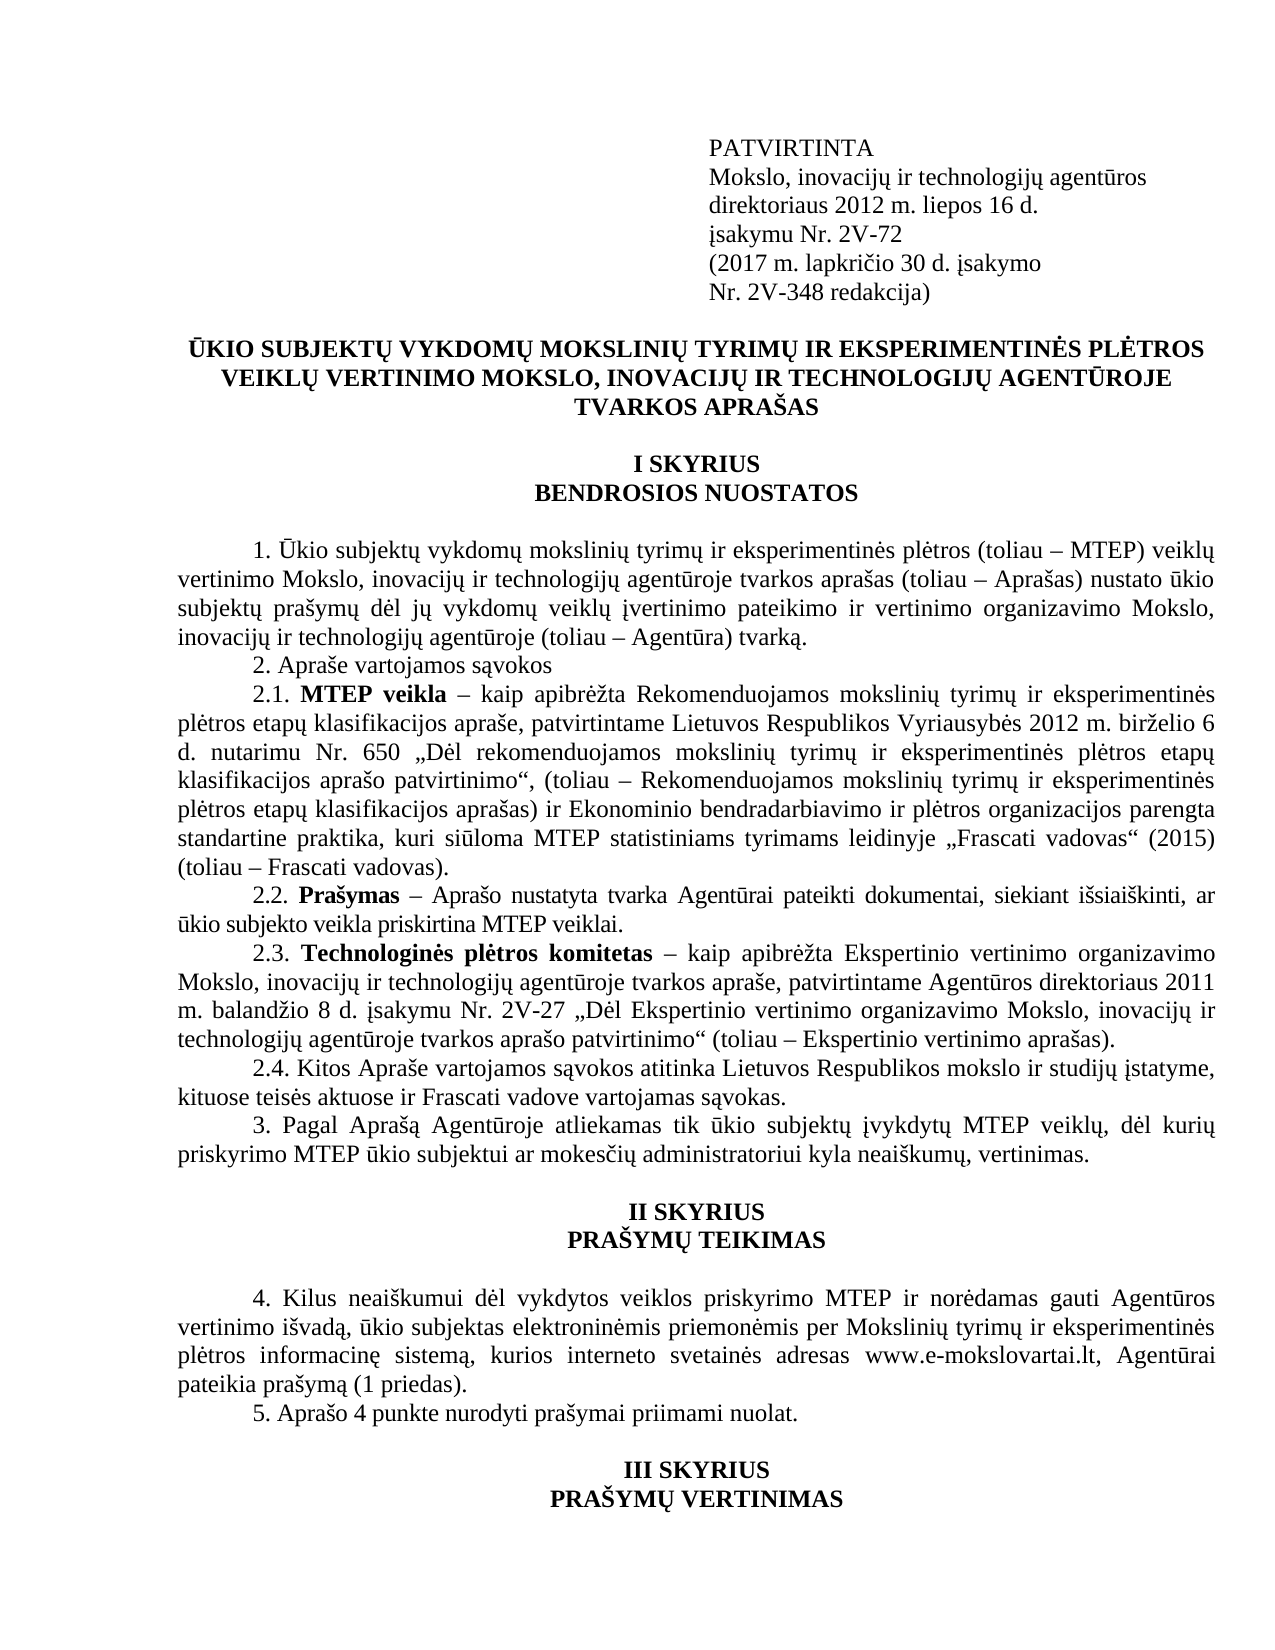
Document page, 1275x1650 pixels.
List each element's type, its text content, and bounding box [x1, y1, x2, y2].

text 2. Apraše vartojamos sąvokos [177, 650, 1216, 679]
text 5. Aprašo 4 punkte nurodyti prašymai priimami nuolat. [177, 1398, 1216, 1427]
text įsakymu Nr. 2V-72 [709, 219, 1216, 248]
text 2.2. Prašymas – Aprašo nustatyta tvarka Agentūrai pateikti dokumentai, siekiant išsiaiškinti, ar ūkio subjekto veikla priskirtina MTEP veiklai. [177, 880, 1216, 938]
text 3. Pagal Aprašą Agentūroje atliekamas tik ūkio subjektų įvykdytų MTEP veiklų, dėl kurių priskyrimo MTEP ūkio subjektui ar mokesčių administratoriui kyla neaiškumų, vertinimas. [177, 1110, 1216, 1168]
text II SKYRIUS [177, 1197, 1216, 1225]
text 2.3. Technologinės plėtros komitetas – kaip apibrėžta Ekspertinio vertinimo organizavimo Mokslo, inovacijų ir technologijų agentūroje tvarkos apraše, patvirtintame Agentūros direktoriaus 2011 m. balandžio 8 d. įsakymu Nr. 2V-27 „Dėl Ekspertinio vertinimo organizavimo Mokslo, inovacijų ir technologijų agentūroje tvarkos aprašo patvirtinimo“ (toliau – Ekspertinio vertinimo aprašas). [177, 938, 1216, 1053]
text ŪKIO SUBJEKTŲ VYKDOMŲ MOKSLINIŲ TYRIMŲ IR EKSPERIMENTINĖS PLĖTROS VEIKLŲ VERTINIMO MOKSLO, INOVACIJŲ IR TECHNOLOGIJŲ AGENTŪROJE TVARKOS APRAŠAS [177, 334, 1216, 420]
text Mokslo, inovacijų ir technologijų agentūros [709, 162, 1216, 190]
text PATVIRTINTA [709, 133, 1216, 162]
text I SKYRIUS [177, 449, 1216, 478]
text 1. Ūkio subjektų vykdomų mokslinių tyrimų ir eksperimentinės plėtros (toliau – MTEP) veiklų vertinimo Mokslo, inovacijų ir technologijų agentūroje tvarkos aprašas (toliau – Aprašas) nustato ūkio subjektų prašymų dėl jų vykdomų veiklų įvertinimo pateikimo ir vertinimo organizavimo Mokslo, inovacijų ir technologijų agentūroje (toliau – Agentūra) tvarką. [177, 535, 1216, 650]
text 2.4. Kitos Apraše vartojamos sąvokos atitinka Lietuvos Respublikos mokslo ir studijų įstatyme, kituose teisės aktuose ir Frascati vadove vartojamas sąvokas. [177, 1053, 1216, 1110]
text PRAŠYMŲ VERTINIMAS [177, 1484, 1216, 1513]
text direktoriaus 2012 m. liepos 16 d. [709, 190, 1216, 219]
text III skyrius [177, 1455, 1216, 1484]
text Nr. 2V-348 redakcija) [709, 277, 1216, 305]
text 4. Kilus neaiškumui dėl vykdytos veiklos priskyrimo MTEP ir norėdamas gauti Agentūros vertinimo išvadą, ūkio subjektas elektroninėmis priemonėmis per Mokslinių tyrimų ir eksperimentinės plėtros informacinę sistemą, kurios interneto svetainės adresas www.e-mokslovartai.lt, Agentūrai pateikia prašymą (1 priedas). [177, 1283, 1216, 1398]
text PRAŠYMŲ TEIKIMAS [177, 1225, 1216, 1254]
text BENDROSIOS NUOSTATOS [177, 478, 1216, 507]
text (2017 m. lapkričio 30 d. įsakymo [709, 248, 1216, 277]
text 2.1. MTEP veikla – kaip apibrėžta Rekomenduojamos mokslinių tyrimų ir eksperimentinės plėtros etapų klasifikacijos apraše, patvirtintame Lietuvos Respublikos Vyriausybės 2012 m. birželio 6 d. nutarimu Nr. 650 „Dėl rekomenduojamos mokslinių tyrimų ir eksperimentinės plėtros etapų klasifikacijos aprašo patvirtinimo“, (toliau – Rekomenduojamos mokslinių tyrimų ir eksperimentinės plėtros etapų klasifikacijos aprašas) ir Ekonominio bendradarbiavimo ir plėtros organizacijos parengta standartine praktika, kuri siūloma MTEP statistiniams tyrimams leidinyje „Frascati vadovas“ (2015) (toliau – Frascati vadovas). [177, 679, 1216, 880]
